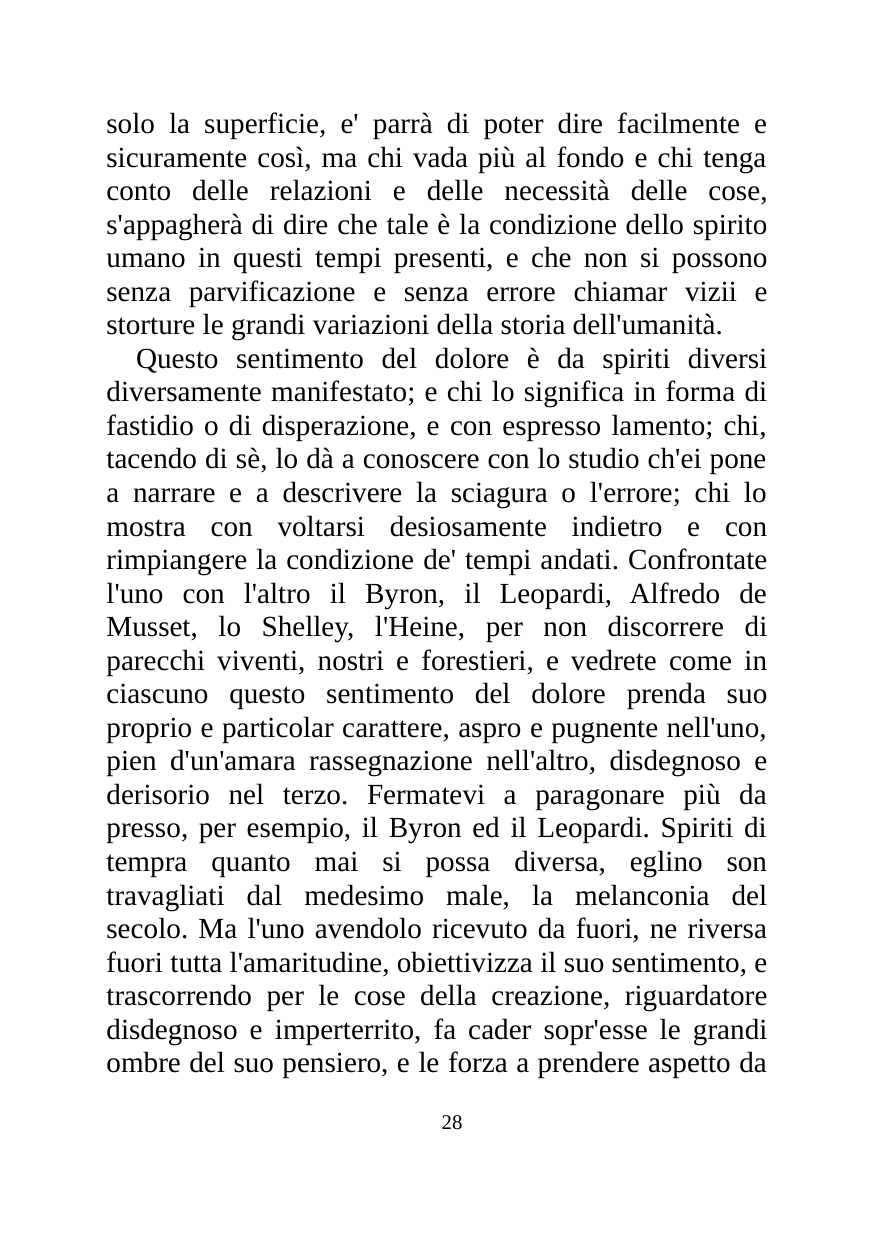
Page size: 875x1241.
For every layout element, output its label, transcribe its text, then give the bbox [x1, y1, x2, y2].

text solo la superficie, e' parrà di poter dire facilmente e sicuramente così, ma chi vada più al fondo e chi tenga conto delle relazioni e delle necessità delle cose, s'appagherà di dire che tale è la condizione dello spirito umano in questi tempi presenti, e che non si possono senza parvificazione e senza errore chiamar vizii e storture le grandi variazioni della storia dell'umanità. [106, 106, 768, 341]
text Questo sentimento del dolore è da spiriti diversi diversamente manifestato; e chi lo significa in forma di fastidio o di disperazione, e con espresso lamento; chi, tacendo di sè, lo dà a conoscere con lo studio ch'ei pone a narrare e a descrivere la sciagura o l'errore; chi lo mostra con voltarsi desiosamente indietro e con rimpiangere la condizione de' tempi andati. Confrontate l'uno con l'altro il Byron, il Leopardi, Alfredo de Musset, lo Shelley, l'Heine, per non discorrere di parecchi viventi, nostri e forestieri, e vedrete come in ciascuno questo sentimento del dolore prenda suo proprio e particolar carattere, aspro e pugnente nell'uno, pien d'un'amara rassegnazione nell'altro, disdegnoso e derisorio nel terzo. Fermatevi a paragonare più da presso, per esempio, il Byron ed il Leopardi. Spiriti di tempra quanto mai si possa diversa, eglino son travagliati dal medesimo male, la melanconia del secolo. Ma l'uno avendolo ricevuto da fuori, ne riversa fuori tutta l'amaritudine, obiettivizza il suo sentimento, e trascorrendo per le cose della creazione, riguardatore disdegnoso e imperterrito, fa cader sopr'esse le grandi ombre del suo pensiero, e le forza a prendere aspetto da [106, 341, 768, 1079]
